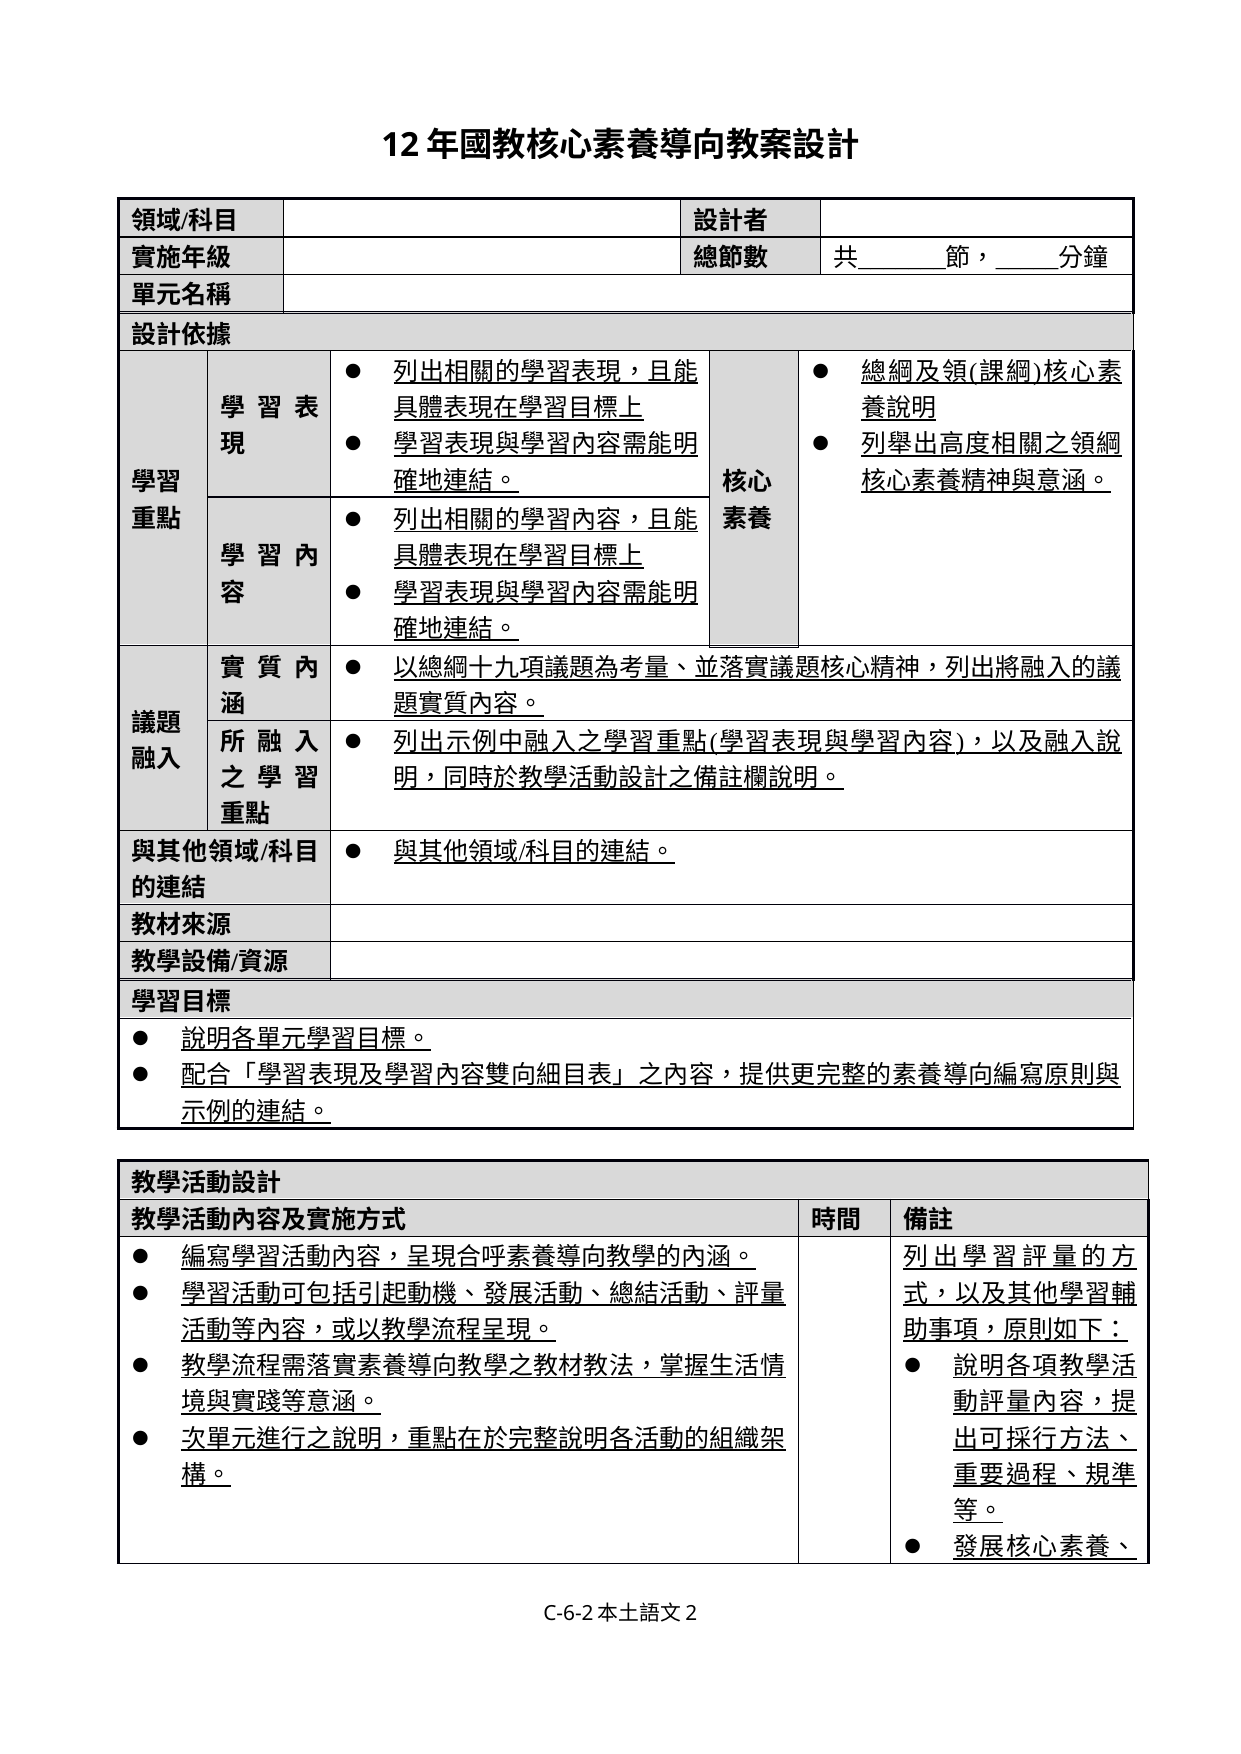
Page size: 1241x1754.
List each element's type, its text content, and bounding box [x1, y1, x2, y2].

table_cell 學習目標 [120, 979, 1133, 1017]
table_cell 實施年級 [120, 238, 283, 274]
table_header 教學活動設計 [120, 1162, 1148, 1198]
table_cell 設計依據 [120, 312, 1133, 350]
table_cell 學習內容 [208, 498, 330, 644]
table_cell 與其他領域/科目的連結 [120, 831, 330, 903]
table_cell 核心 素養 [710, 351, 798, 644]
table_cell 與其他領域/科目的連結。 [331, 831, 1132, 903]
table_cell 列出相關的學習內容，且能具體表現在學習目標上 學習表現與學習內容需能明確地連結。 [331, 498, 709, 644]
table_cell 學習表現 [208, 351, 330, 496]
table_cell 時間 [799, 1200, 890, 1236]
table_cell [799, 1237, 890, 1563]
table_cell 教學活動內容及實施方式 [120, 1200, 798, 1236]
table_cell 總節數 [681, 238, 820, 274]
table_cell 列出示例中融入之學習重點(學習表現與學習內容)，以及融入說明，同時於教學活動設計之備註欄說明。 [331, 721, 1132, 830]
table_header [821, 200, 1132, 236]
table_cell 教學設備/資源 [120, 942, 330, 978]
text 12年國教核心素養導向教案設計 [118, 118, 1122, 167]
table_cell 教材來源 [120, 905, 330, 941]
table_cell 實質內涵 [208, 646, 330, 720]
table_cell 備註 [891, 1200, 1147, 1236]
table_cell 列出學習評量的方式，以及其他學習輔助事項，原則如下： 說明各項教學活動評量內容，提出可採行方法、重要過程、規準等。 發展核心素養、學習重點與學習目標三者結合的評量內容。 檢視學習目標、學習重點/活動與評量三者之一致關係。 羅列評量工具，如學習單、檢核表或同儕互評表等。 [891, 1237, 1147, 1563]
table_cell 單元名稱 [120, 275, 283, 311]
table_cell [284, 275, 1132, 311]
table_cell [331, 905, 1132, 941]
table_header 設計者 [681, 200, 820, 236]
table_header [284, 200, 680, 236]
table_cell 議題 融入 [120, 646, 207, 830]
table_cell 說明各單元學習目標。 配合「學習表現及學習內容雙向細目表」之內容，提供更完整的素養導向編寫原則與示例的連結。 [120, 1018, 1133, 1127]
table_cell 所融入之學習重點 [208, 721, 330, 830]
table_cell 以總綱十九項議題為考量、並落實議題核心精神，列出將融入的議題實質內容。 [331, 646, 1132, 720]
table_cell 學習 重點 [120, 351, 207, 644]
table_cell 列出相關的學習表現，且能具體表現在學習目標上 學習表現與學習內容需能明確地連結。 [331, 351, 709, 496]
table_cell [284, 238, 680, 274]
table_cell 編寫學習活動內容，呈現合呼素養導向教學的內涵。 學習活動可包括引起動機、發展活動、總結活動、評量活動等內容，或以教學流程呈現。 教學流程需落實素養導向教學之教材教法，掌握生活情境與實踐等意涵。 次單元進行之說明，重點在於完整說明各活動的組織架構。 [120, 1237, 798, 1563]
table_cell 總綱及領(課綱)核心素養說明 列舉出高度相關之領綱核心素養精神與意涵。 [799, 350, 1132, 644]
table_cell 共_______節，_____分鐘 [821, 238, 1132, 274]
table_header 領域/科目 [120, 200, 283, 236]
table_cell [331, 942, 1132, 978]
